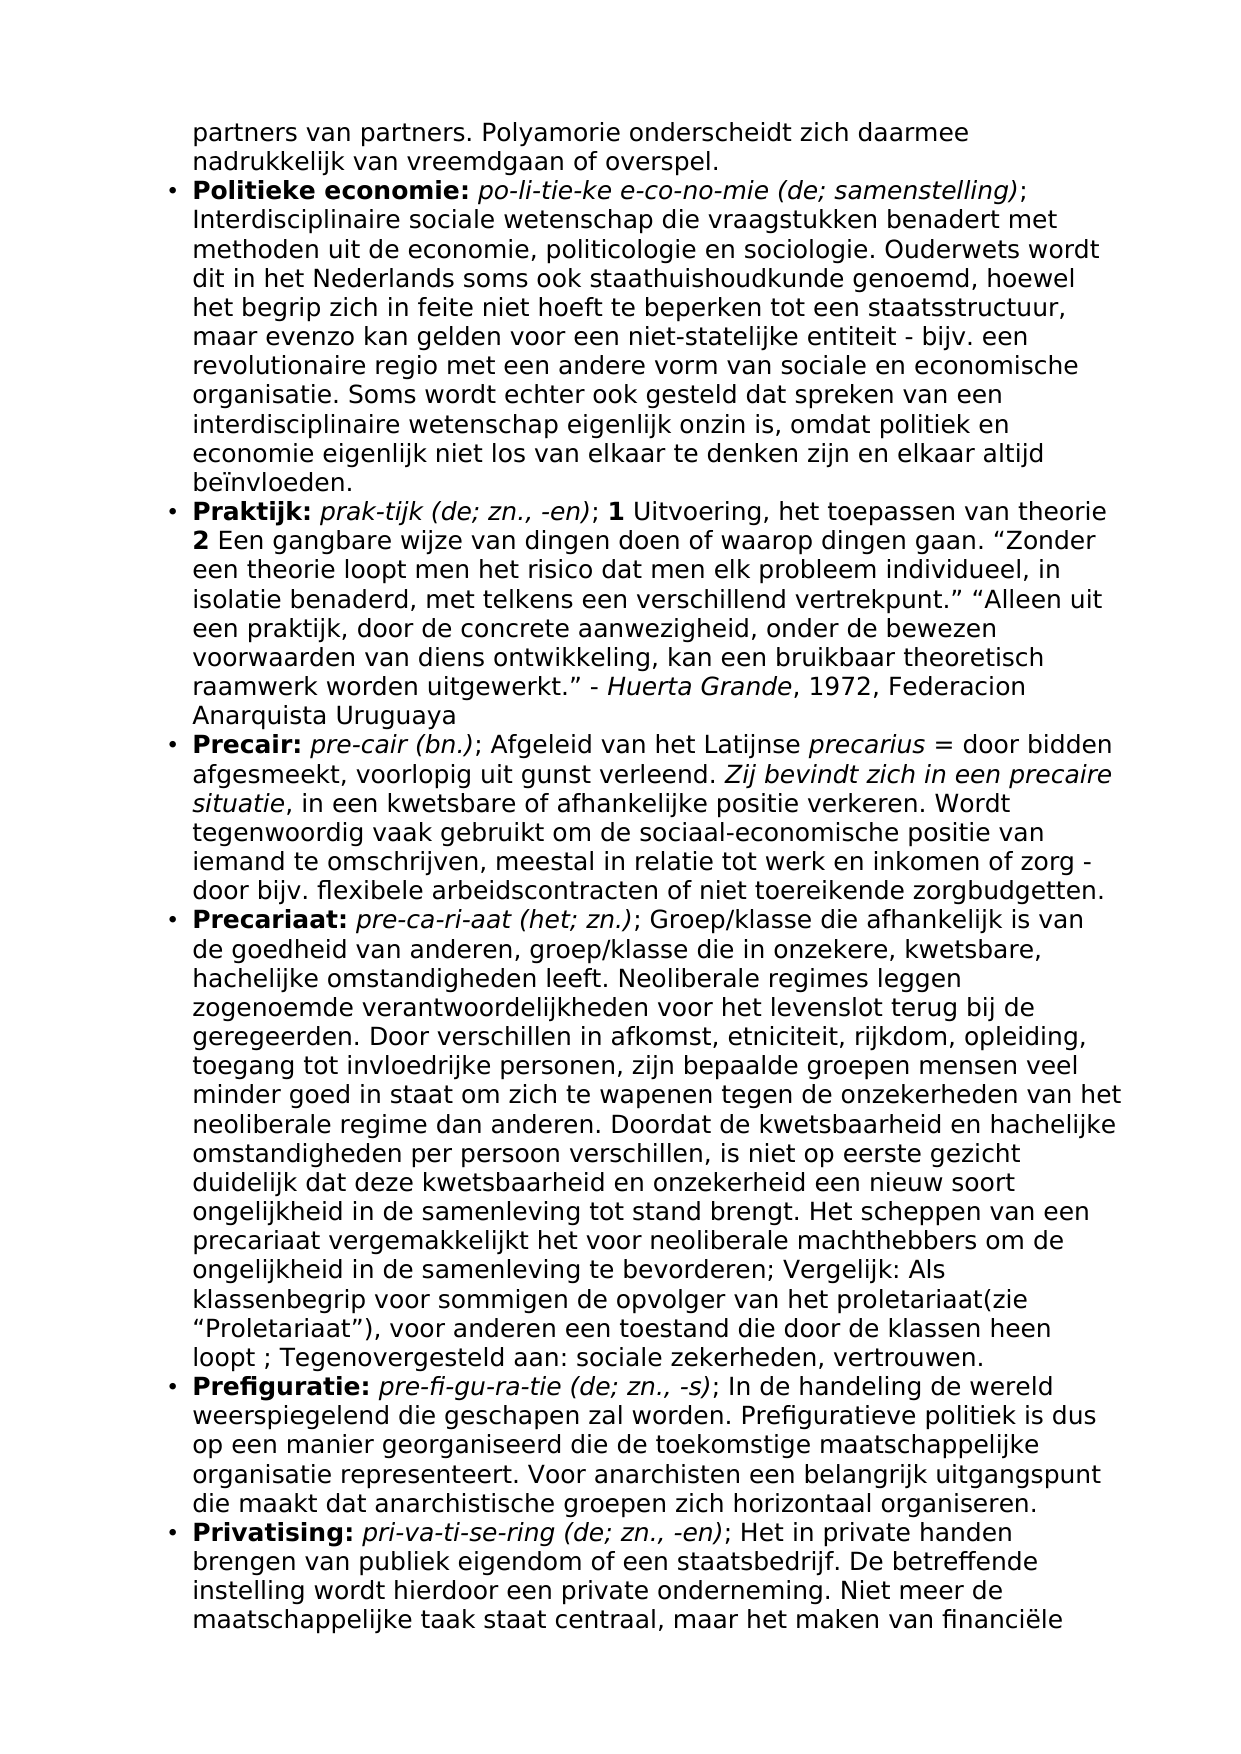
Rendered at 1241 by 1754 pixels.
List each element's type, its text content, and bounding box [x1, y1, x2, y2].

list Prefiguratie: pre-fi-gu-ra-tie (de; zn., -s); In de handeling de wereld weerspiegelend die geschapen zal worden. Prefiguratieve politiek is dus op een manier georganiseerd die de toekomstige maatschappelijke organisatie representeert. Voor anarchisten een belangrijk uitgangspunt die maakt dat anarchistische groepen zich horizontaal organiseren. [177, 1372, 1122, 1518]
list Precair: pre-cair (bn.); Afgeleid van het Latijnse precarius = door bidden afgesmeekt, voorlopig uit gunst verleend. Zij bevindt zich in een precaire situatie, in een kwetsbare of afhankelijke positie verkeren. Wordt tegenwoordig vaak gebruikt om de sociaal-economische positie van iemand te omschrijven, meestal in relatie tot werk en inkomen of zorg - door bijv. flexibele arbeidscontracten of niet toereikende zorgbudgetten. [177, 731, 1122, 906]
list Politieke economie: po-li-tie-ke e-co-no-mie (de; samenstelling); Interdisciplinaire sociale wetenschap die vraagstukken benadert met methoden uit de economie, politicologie en sociologie. Ouderwets wordt dit in het Nederlands soms ook staathuishoudkunde genoemd, hoewel het begrip zich in feite niet hoeft te beperken tot een staatsstructuur, maar evenzo kan gelden voor een niet-statelijke entiteit - bijv. een revolutionaire regio met een andere vorm van sociale en economische organisatie. Soms wordt echter ook gesteld dat spreken van een interdisciplinaire wetenschap eigenlijk onzin is, omdat politiek en economie eigenlijk niet los van elkaar te denken zijn en elkaar altijd beïnvloeden. [177, 176, 1122, 497]
list Praktijk: prak-tijk (de; zn., -en); 1 Uitvoering, het toepassen van theorie 2 Een gangbare wijze van dingen doen of waarop dingen gaan. “Zonder een theorie loopt men het risico dat men elk probleem individueel, in isolatie benaderd, met telkens een verschillend vertrekpunt.” “Alleen uit een praktijk, door de concrete aanwezigheid, onder de bewezen voorwaarden van diens ontwikkeling, kan een bruikbaar theoretisch raamwerk worden uitgewerkt.” - Huerta Grande, 1972, Federacion Anarquista Uruguaya [177, 497, 1122, 731]
list partners van partners. Polyamorie onderscheidt zich daarmee nadrukkelijk van vreemdgaan of overspel. [177, 118, 1122, 176]
list Privatising: pri-va-ti-se-ring (de; zn., -en); Het in private handen brengen van publiek eigendom of een staatsbedrijf. De betreffende instelling wordt hierdoor een private onderneming. Niet meer de maatschappelijke taak staat centraal, maar het maken van financiële [177, 1518, 1122, 1635]
list Precariaat: pre-ca-ri-aat (het; zn.); Groep/klasse die afhankelijk is van de goedheid van anderen, groep/klasse die in onzekere, kwetsbare, hachelijke omstandigheden leeft. Neoliberale regimes leggen zogenoemde verantwoordelijkheden voor het levenslot terug bij de geregeerden. Door verschillen in afkomst, etniciteit, rijkdom, opleiding, toegang tot invloedrijke personen, zijn bepaalde groepen mensen veel minder goed in staat om zich te wapenen tegen de onzekerheden van het neoliberale regime dan anderen. Doordat de kwetsbaarheid en hachelijke omstandigheden per persoon verschillen, is niet op eerste gezicht duidelijk dat deze kwetsbaarheid en onzekerheid een nieuw soort ongelijkheid in de samenleving tot stand brengt. Het scheppen van een precariaat vergemakkelijkt het voor neoliberale machthebbers om de ongelijkheid in de samenleving te bevorderen; Vergelijk: Als klassenbegrip voor sommigen de opvolger van het proletariaat(zie “Proletariaat”), voor anderen een toestand die door de klassen heen loopt ; Tegenovergesteld aan: sociale zekerheden, vertrouwen. [177, 906, 1122, 1372]
